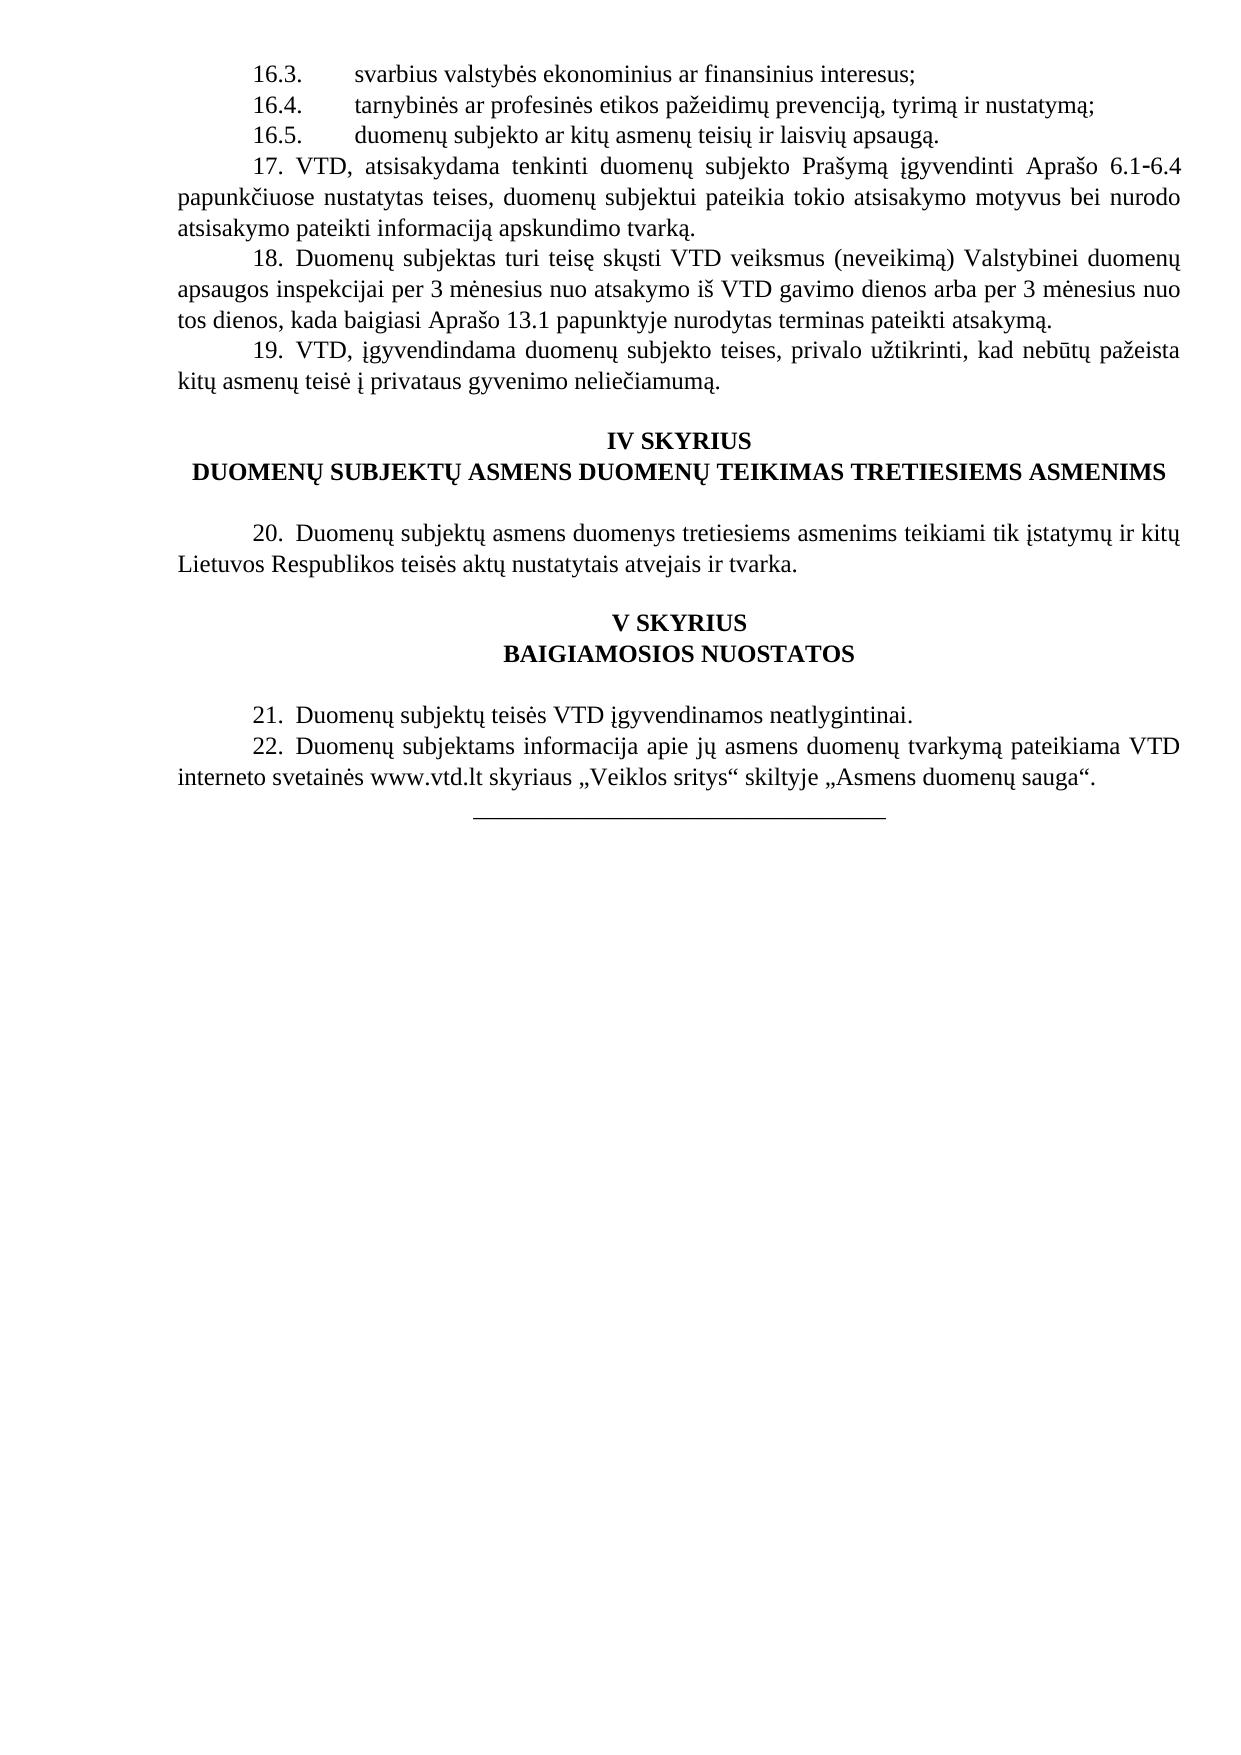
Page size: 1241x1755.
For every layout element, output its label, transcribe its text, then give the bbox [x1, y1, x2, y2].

text 16.5. duomenų subjekto ar kitų asmenų teisių ir laisvių apsaugą. [177, 121, 1181, 149]
text IV SKYRIUS [177, 426, 1181, 454]
text 19. VTD, įgyvendindama duomenų subjekto teises, privalo užtikrinti, kad nebūtų pažeista kitų asmenų teisė į privataus gyvenimo neliečiamumą. [177, 336, 1181, 395]
text 21. Duomenų subjektų teisės VTD įgyvendinamos neatlygintinai. [177, 700, 1181, 729]
text 18. Duomenų subjektas turi teisę skųsti VTD veiksmus (neveikimą) Valstybinei duomenų apsaugos inspekcijai per 3 mėnesius nuo atsakymo iš VTD gavimo dienos arba per 3 mėnesius nuo tos dienos, kada baigiasi Aprašo 13.1 papunktyje nurodytas terminas pateikti atsakymą. [177, 243, 1181, 334]
text 17. VTD, atsisakydama tenkinti duomenų subjekto Prašymą įgyvendinti Aprašo 6.16.4 papunkčiuose nustatytas teises, duomenų subjektui pateikia tokio atsisakymo motyvus bei nurodo atsisakymo pateikti informaciją apskundimo tvarką. [177, 151, 1181, 241]
text _________________________________ [177, 793, 1181, 821]
text BAIGIAMOSIOS NUOSTATOS [177, 639, 1181, 668]
text 22. Duomenų subjektams informacija apie jų asmens duomenų tvarkymą pateikiama VTD interneto svetainės www.vtd.lt skyriaus „Veiklos sritys“ skiltyje „Asmens duomenų sauga“. [177, 731, 1181, 791]
text 16.3. svarbius valstybės ekonominius ar finansinius interesus; [177, 59, 1181, 88]
text 20. Duomenų subjektų asmens duomenys tretiesiems asmenims teikiami tik įstatymų ir kitų Lietuvos Respublikos teisės aktų nustatytais atvejais ir tvarka. [177, 518, 1181, 577]
text 16.4. tarnybinės ar profesinės etikos pažeidimų prevenciją, tyrimą ir nustatymą; [177, 90, 1181, 118]
text V SKYRIUS [177, 608, 1181, 637]
text DUOMENŲ SUBJEKTŲ ASMENS DUOMENŲ TEIKIMAS TRETIESIEMS ASMENIMS [177, 457, 1181, 485]
